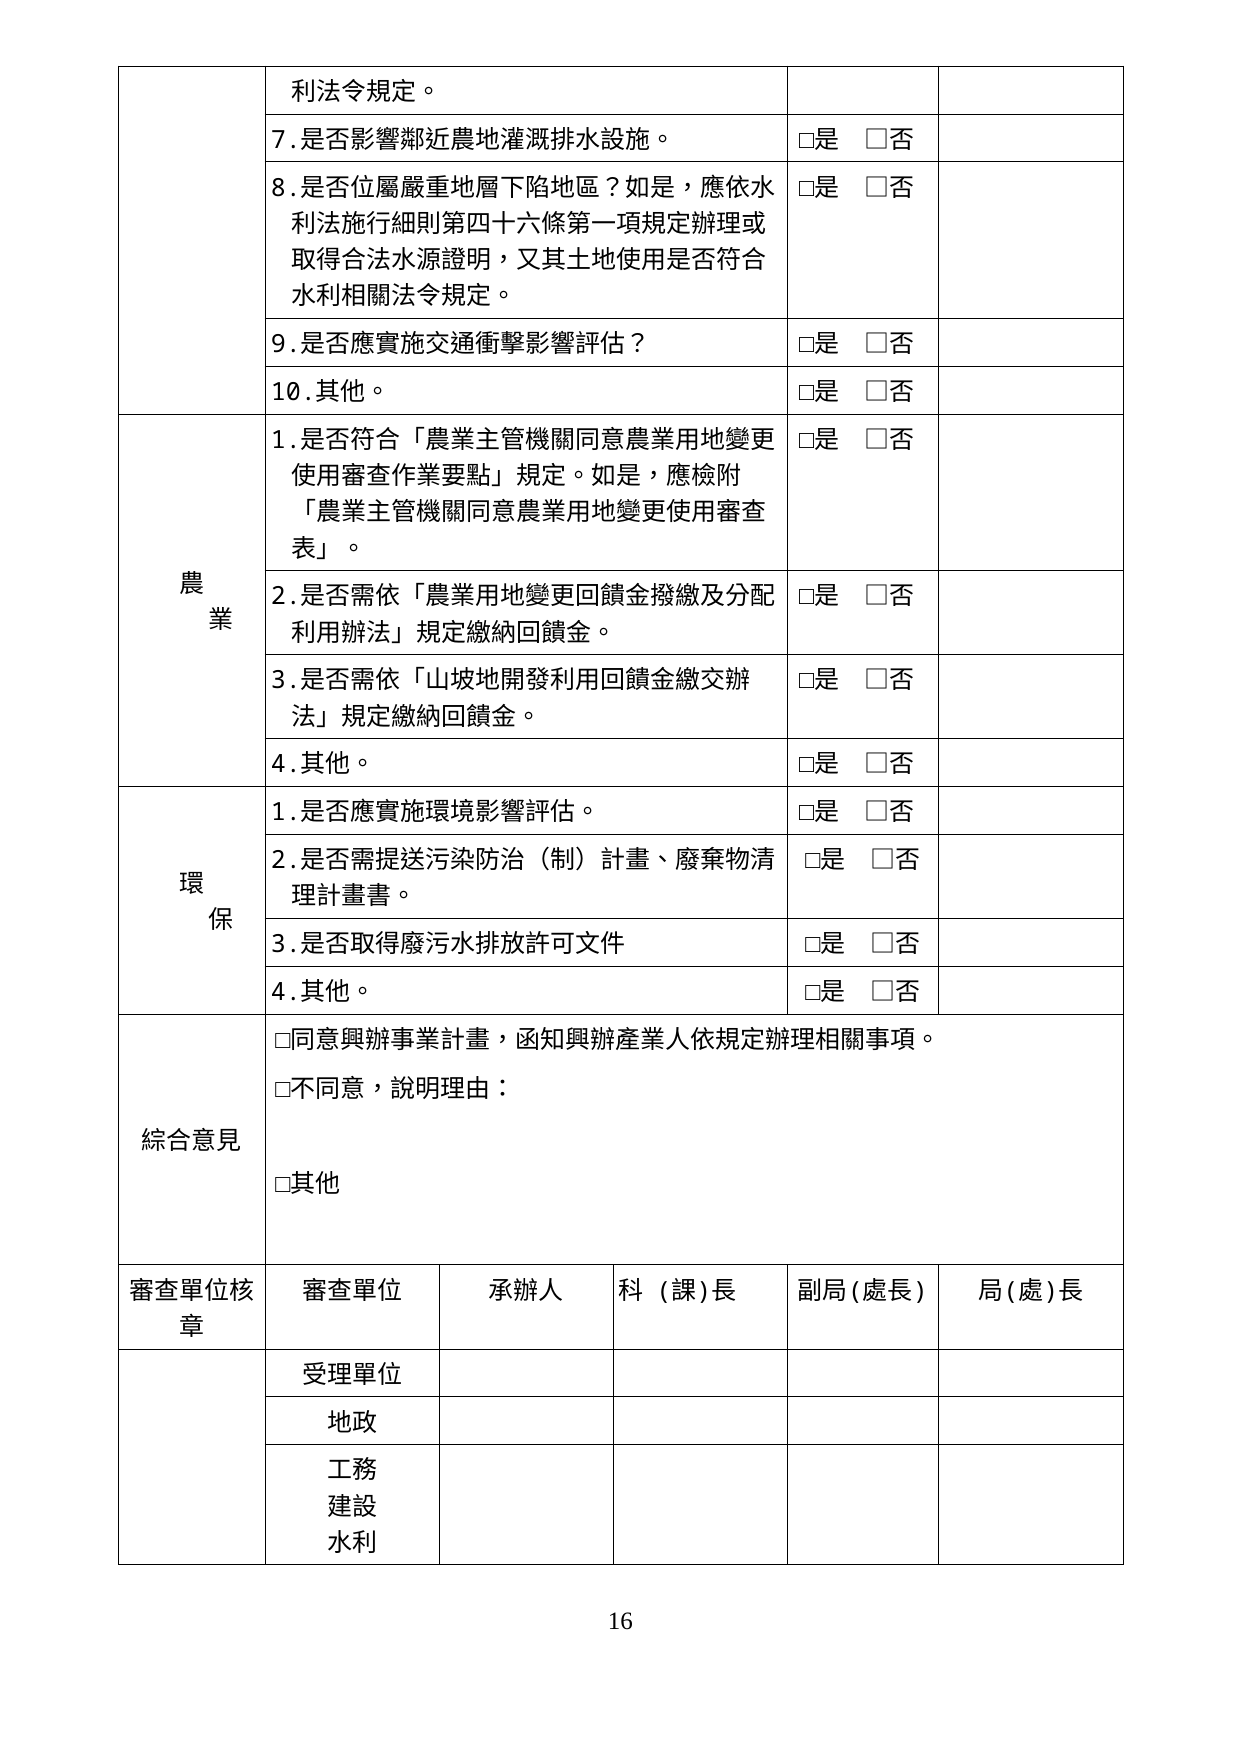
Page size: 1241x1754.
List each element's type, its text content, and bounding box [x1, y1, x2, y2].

table_cell 利法令規定。 [266, 67, 787, 113]
table_cell [939, 739, 1123, 786]
table_cell 工務 建設 水利 [266, 1445, 439, 1564]
table_cell [119, 1350, 265, 1564]
table_cell [788, 67, 938, 113]
table_cell 4.其他。 [266, 967, 787, 1013]
table_cell 7.是否影響鄰近農地灌溉排水設施。 [266, 115, 787, 161]
table_cell [939, 655, 1123, 738]
table_cell 綜合意見 [119, 1015, 265, 1264]
table_cell 科 (課)長 [614, 1265, 787, 1348]
table_cell [939, 115, 1123, 161]
table_cell [939, 319, 1123, 366]
table_cell 8.是否位屬嚴重地層下陷地區？如是，應依水利法施行細則第四十六條第一項規定辦理或取得合法水源證明，又其土地使用是否符合水利相關法令規定。 [266, 162, 787, 318]
table_cell [939, 1445, 1123, 1564]
table_cell □是 □否 [788, 739, 938, 786]
table_cell [939, 1350, 1123, 1396]
table_cell 2.是否需提送污染防治（制）計畫、廢棄物清理計畫書。 [266, 835, 787, 918]
table_cell 4.其他。 [266, 739, 787, 786]
table_cell [440, 1350, 613, 1396]
table_cell 10.其他。 [266, 367, 787, 413]
table_cell [614, 1350, 787, 1396]
table_cell 副局(處長) [788, 1265, 938, 1348]
table_cell [440, 1397, 613, 1444]
table_cell □是 □否 [788, 967, 938, 1013]
table_cell [939, 967, 1123, 1013]
table_cell [440, 1445, 613, 1564]
table_cell [788, 1397, 938, 1444]
table_cell [939, 162, 1123, 318]
table_cell 局(處)長 [939, 1265, 1123, 1348]
table_cell □是 □否 [788, 655, 938, 738]
table_cell □是 □否 [788, 367, 938, 413]
table_cell 環 保 [119, 787, 265, 1013]
table_cell 9.是否應實施交通衝擊影響評估？ [266, 319, 787, 366]
table_cell 受理單位 [266, 1350, 439, 1396]
table_cell 審查單位 [266, 1265, 439, 1348]
table_cell [119, 67, 265, 413]
table_cell [614, 1397, 787, 1444]
table_cell 審查單位核章 [119, 1265, 265, 1348]
table_cell [788, 1350, 938, 1396]
table_cell 3.是否需依「山坡地開發利用回饋金繳交辦法」規定繳納回饋金。 [266, 655, 787, 738]
table_cell [788, 1445, 938, 1564]
table_cell 1.是否應實施環境影響評估。 [266, 787, 787, 834]
table_cell [939, 835, 1123, 918]
table_cell 承辦人 [440, 1265, 613, 1348]
table_cell [939, 919, 1123, 966]
table_cell [939, 571, 1123, 654]
table_cell □是 □否 [788, 787, 938, 834]
table_cell □是 □否 [788, 571, 938, 654]
table_cell [614, 1445, 787, 1564]
table_cell □是 □否 [788, 835, 938, 918]
table_cell 3.是否取得廢污水排放許可文件 [266, 919, 787, 966]
table_cell □是 □否 [788, 162, 938, 318]
table_cell [939, 367, 1123, 413]
table_cell 地政 [266, 1397, 439, 1444]
table_cell 2.是否需依「農業用地變更回饋金撥繳及分配利用辦法」規定繳納回饋金。 [266, 571, 787, 654]
table_cell □是 □否 [788, 115, 938, 161]
table_cell □同意興辦事業計畫，函知興辦產業人依規定辦理相關事項。 □不同意，說明理由： □其他 [266, 1015, 1123, 1264]
table_cell 1.是否符合「農業主管機關同意農業用地變更使用審查作業要點」規定。如是，應檢附「農業主管機關同意農業用地變更使用審查表」。 [266, 415, 787, 570]
table_cell [939, 415, 1123, 570]
table_cell □是 □否 [788, 919, 938, 966]
table_cell [939, 67, 1123, 113]
table_cell [939, 1397, 1123, 1444]
table_cell [939, 787, 1123, 834]
table_cell 農 業 [119, 415, 265, 786]
table_cell □是 □否 [788, 319, 938, 366]
table_cell □是 □否 [788, 415, 938, 570]
